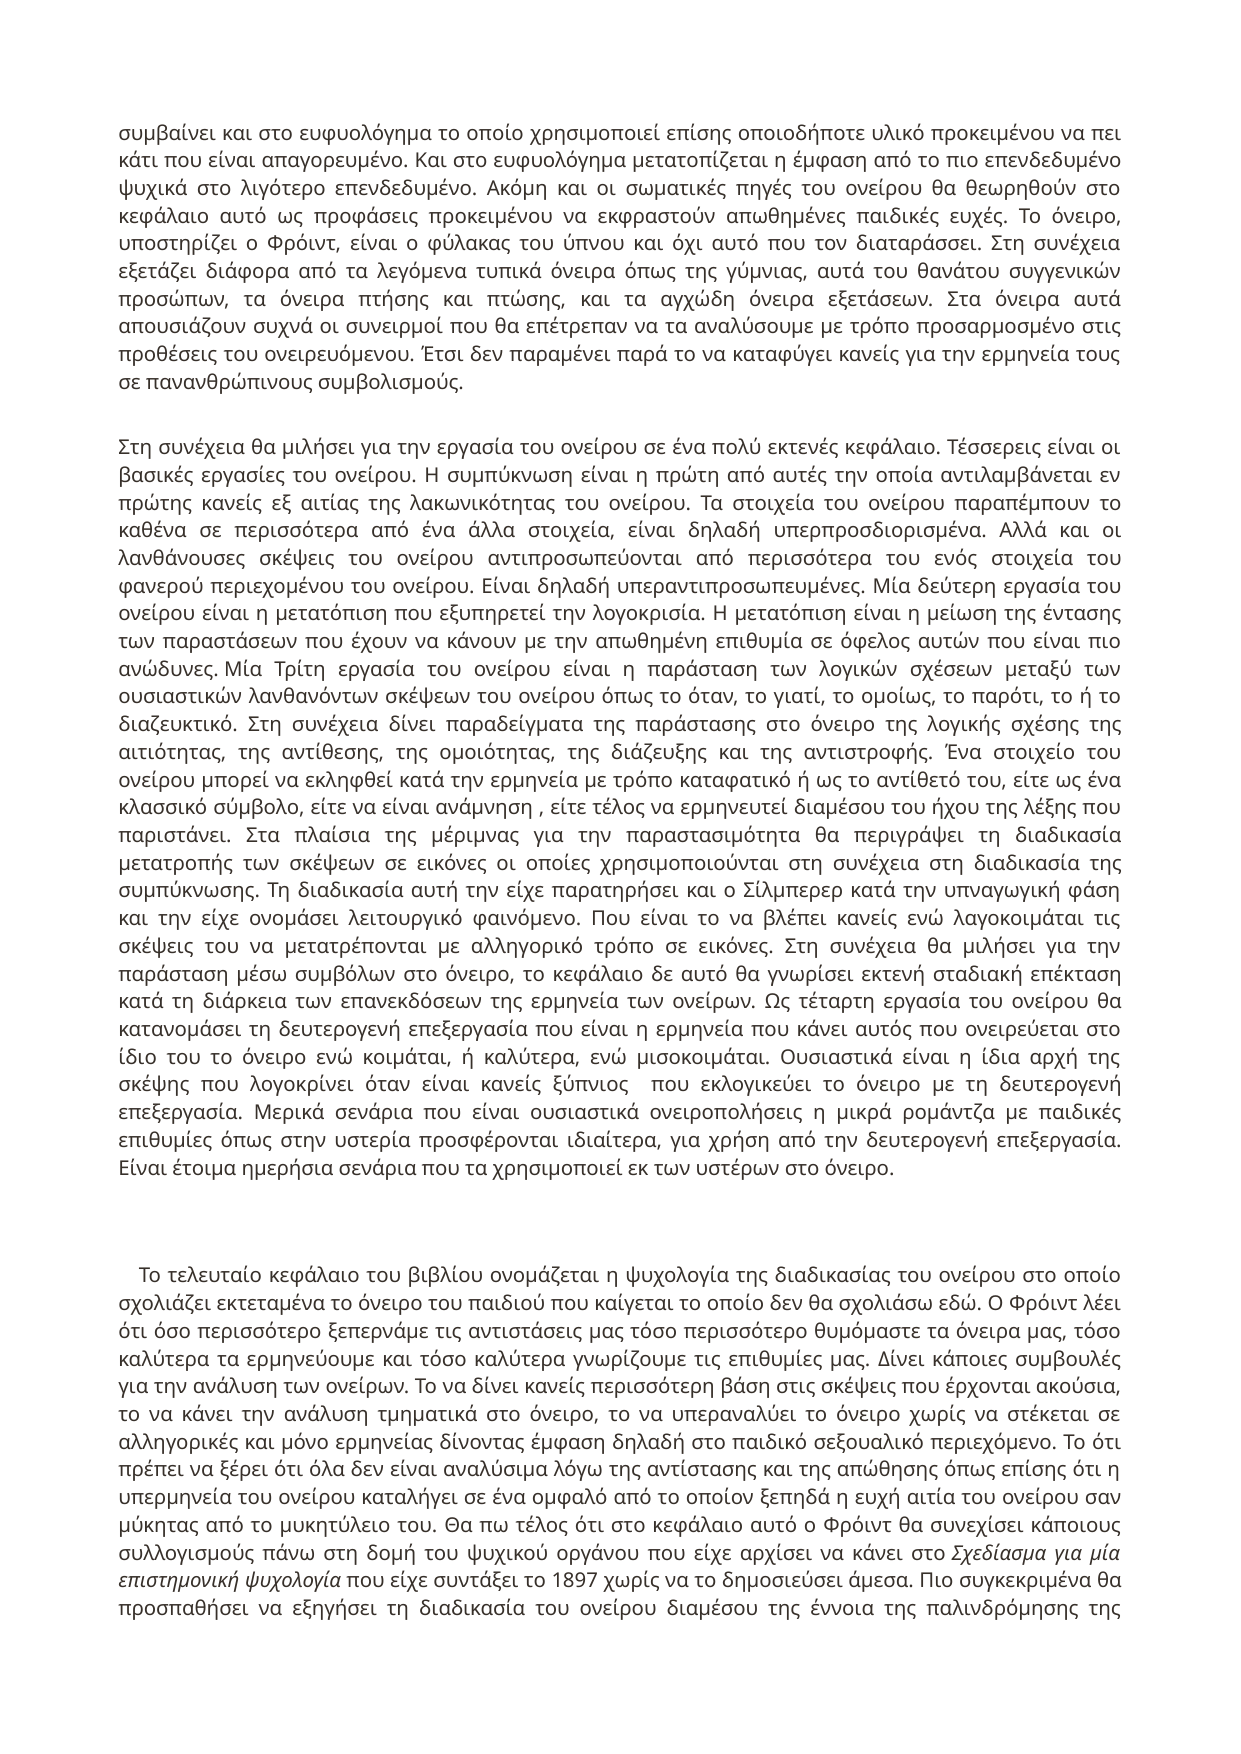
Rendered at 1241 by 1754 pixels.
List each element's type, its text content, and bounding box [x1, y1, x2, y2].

text Στη συνέχεια θα μιλήσει για την εργασία του ονείρου σε ένα πολύ εκτενές κεφάλαιο. Τέσσερεις είναι οι βασικές εργασίες του ονείρου. Η συμπύκνωση είναι η πρώτη από αυτές την οποία αντιλαμβάνεται εν πρώτης κανείς εξ αιτίας της λακωνικότητας του ονείρου. Τα στοιχεία του ονείρου παραπέμπουν το καθένα σε περισσότερα από ένα άλλα στοιχεία, είναι δηλαδή υπερπροσδιορισμένα. Αλλά και οι λανθάνουσες σκέψεις του ονείρου αντιπροσωπεύονται από περισσότερα του ενός στοιχεία του φανερού περιεχομένου του ονείρου. Είναι δηλαδή υπεραντιπροσωπευμένες. Μία δεύτερη εργασία του ονείρου είναι η μετατόπιση που εξυπηρετεί την λογοκρισία. Η μετατόπιση είναι η μείωση της έντασης των παραστάσεων που έχουν να κάνουν με την απωθημένη επιθυμία σε όφελος αυτών που είναι πιο ανώδυνες. Μία Τρίτη εργασία του ονείρου είναι η παράσταση των λογικών σχέσεων μεταξύ των ουσιαστικών λανθανόντων σκέψεων του ονείρου όπως το όταν, το γιατί, το ομοίως, το παρότι, το ή το διαζευκτικό. Στη συνέχεια δίνει παραδείγματα της παράστασης στο όνειρο της λογικής σχέσης της αιτιότητας, της αντίθεσης, της ομοιότητας, της διάζευξης και της αντιστροφής. Ένα στοιχείο του ονείρου μπορεί να εκληφθεί κατά την ερμηνεία με τρόπο καταφατικό ή ως το αντίθετό του, είτε ως ένα κλασσικό σύμβολο, είτε να είναι ανάμνηση , είτε τέλος να ερμηνευτεί διαμέσου του ήχου της λέξης που παριστάνει. Στα πλαίσια της μέριμνας για την παραστασιμότητα θα περιγράψει τη διαδικασία μετατροπής των σκέψεων σε εικόνες οι οποίες χρησιμοποιούνται στη συνέχεια στη διαδικασία της συμπύκνωσης. Τη διαδικασία αυτή την είχε παρατηρήσει και ο Σίλμπερερ κατά την υπναγωγική φάση και την είχε ονομάσει λειτουργικό φαινόμενο. Που είναι το να βλέπει κανείς ενώ λαγοκοιμάται τις σκέψεις του να μετατρέπονται με αλληγορικό τρόπο σε εικόνες. Στη συνέχεια θα μιλήσει για την παράσταση μέσω συμβόλων στο όνειρο, το κεφάλαιο δε αυτό θα γνωρίσει εκτενή σταδιακή επέκταση κατά τη διάρκεια των επανεκδόσεων της ερμηνεία των ονείρων. Ως τέταρτη εργασία του ονείρου θα κατανομάσει τη δευτερογενή επεξεργασία που είναι η ερμηνεία που κάνει αυτός που ονειρεύεται στο ίδιο του το όνειρο ενώ κοιμάται, ή καλύτερα, ενώ μισοκοιμάται. Ουσιαστικά είναι η ίδια αρχή της σκέψης που λογοκρίνει όταν είναι κανείς ξύπνιος που εκλογικεύει το όνειρο με τη δευτερογενή επεξεργασία. Μερικά σενάρια που είναι ουσιαστικά ονειροπολήσεις η μικρά ρομάντζα με παιδικές επιθυμίες όπως στην υστερία προσφέρονται ιδιαίτερα, για χρήση από την δευτερογενή επεξεργασία. Είναι έτοιμα ημερήσια σενάρια που τα χρησιμοποιεί εκ των υστέρων στο όνειρο. [118, 433, 1122, 1181]
text Το τελευταίο κεφάλαιο του βιβλίου ονομάζεται η ψυχολογία της διαδικασίας του ονείρου στο οποίο σχολιάζει εκτεταμένα το όνειρο του παιδιού που καίγεται το οποίο δεν θα σχολιάσω εδώ. Ο Φρόιντ λέει ότι όσο περισσότερο ξεπερνάμε τις αντιστάσεις μας τόσο περισσότερο θυμόμαστε τα όνειρα μας, τόσο καλύτερα τα ερμηνεύουμε και τόσο καλύτερα γνωρίζουμε τις επιθυμίες μας. Δίνει κάποιες συμβουλές για την ανάλυση των ονείρων. Το να δίνει κανείς περισσότερη βάση στις σκέψεις που έρχονται ακούσια, το να κάνει την ανάλυση τμηματικά στο όνειρο, το να υπεραναλύει το όνειρο χωρίς να στέκεται σε αλληγορικές και μόνο ερμηνείας δίνοντας έμφαση δηλαδή στο παιδικό σεξουαλικό περιεχόμενο. Το ότι πρέπει να ξέρει ότι όλα δεν είναι αναλύσιμα λόγω της αντίστασης και της απώθησης όπως επίσης ότι η υπερμηνεία του ονείρου καταλήγει σε ένα ομφαλό από το οποίον ξεπηδά η ευχή αιτία του ονείρου σαν μύκητας από το μυκητύλειο του. Θα πω τέλος ότι στο κεφάλαιο αυτό ο Φρόιντ θα συνεχίσει κάποιους συλλογισμούς πάνω στη δομή του ψυχικού οργάνου που είχε αρχίσει να κάνει στο Σχεδίασμα για μία επιστημονική ψυχολογία που είχε συντάξει το 1897 χωρίς να το δημοσιεύσει άμεσα. Πιο συγκεκριμένα θα προσπαθήσει να εξηγήσει τη διαδικασία του ονείρου διαμέσου της έννοια της παλινδρόμησης της [118, 1259, 1122, 1621]
text συμβαίνει και στο ευφυολόγημα το οποίο χρησιμοποιεί επίσης οποιοδήποτε υλικό προκειμένου να πει κάτι που είναι απαγορευμένο. Και στο ευφυολόγημα μετατοπίζεται η έμφαση από το πιο επενδεδυμένο ψυχικά στο λιγότερο επενδεδυμένο. Ακόμη και οι σωματικές πηγές του ονείρου θα θεωρηθούν στο κεφάλαιο αυτό ως προφάσεις προκειμένου να εκφραστούν απωθημένες παιδικές ευχές. Το όνειρο, υποστηρίζει ο Φρόιντ, είναι ο φύλακας του ύπνου και όχι αυτό που τον διαταράσσει. Στη συνέχεια εξετάζει διάφορα από τα λεγόμενα τυπικά όνειρα όπως της γύμνιας, αυτά του θανάτου συγγενικών προσώπων, τα όνειρα πτήσης και πτώσης, και τα αγχώδη όνειρα εξετάσεων. Στα όνειρα αυτά απουσιάζουν συχνά οι συνειρμοί που θα επέτρεπαν να τα αναλύσουμε με τρόπο προσαρμοσμένο στις προθέσεις του ονειρευόμενου. Έτσι δεν παραμένει παρά το να καταφύγει κανείς για την ερμηνεία τους σε πανανθρώπινους συμβολισμούς. [118, 118, 1122, 395]
